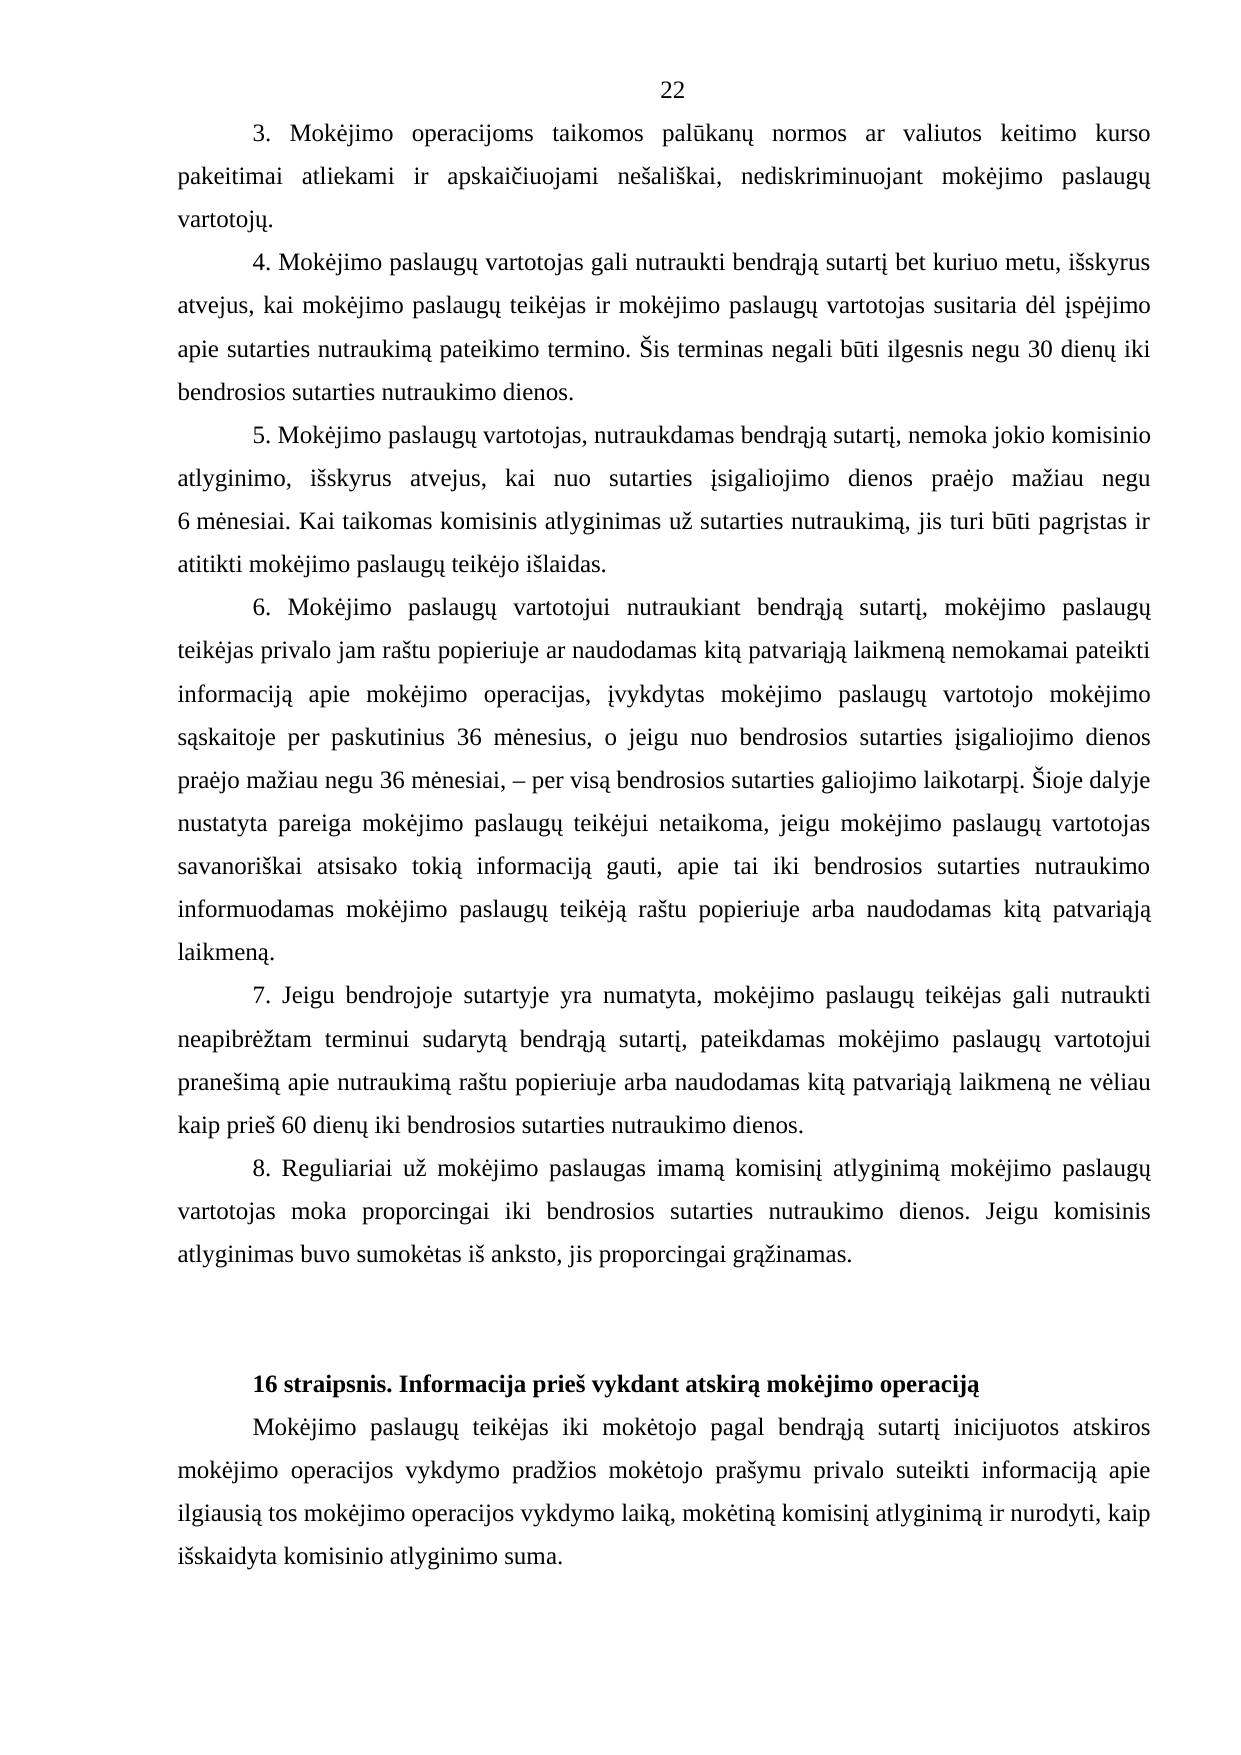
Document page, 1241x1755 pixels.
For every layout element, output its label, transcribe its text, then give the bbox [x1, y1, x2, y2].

text Mokėjimo paslaugų teikėjas iki mokėtojo pagal bendrąją sutartį inicijuotos atskiros mokėjimo operacijos vykdymo pradžios mokėtojo prašymu privalo suteikti informaciją apie ilgiausią tos mokėjimo operacijos vykdymo laiką, mokėtiną komisinį atlyginimą ir nurodyti, kaip išskaidyta komisinio atlyginimo suma. [177, 1412, 1152, 1570]
text 4. Mokėjimo paslaugų vartotojas gali nutraukti bendrąją sutartį bet kuriuo metu, išskyrus atvejus, kai mokėjimo paslaugų teikėjas ir mokėjimo paslaugų vartotojas susitaria dėl įspėjimo apie sutarties nutraukimą pateikimo termino. Šis terminas negali būti ilgesnis negu 30 dienų iki bendrosios sutarties nutraukimo dienos. [177, 247, 1152, 406]
text 8. Reguliariai už mokėjimo paslaugas imamą komisinį atlyginimą mokėjimo paslaugų vartotojas moka proporcingai iki bendrosios sutarties nutraukimo dienos. Jeigu komisinis atlyginimas buvo sumokėtas iš anksto, jis proporcingai grąžinamas. [177, 1153, 1152, 1268]
text 3. Mokėjimo operacijoms taikomos palūkanų normos ar valiutos keitimo kurso pakeitimai atliekami ir apskaičiuojami nešališkai, nediskriminuojant mokėjimo paslaugų vartotojų. [177, 118, 1152, 233]
text 5. Mokėjimo paslaugų vartotojas, nutraukdamas bendrąją sutartį, nemoka jokio komisinio atlyginimo, išskyrus atvejus, kai nuo sutarties įsigaliojimo dienos praėjo mažiau negu 6 mėnesiai. Kai taikomas komisinis atlyginimas už sutarties nutraukimą, jis turi būti pagrįstas ir atitikti mokėjimo paslaugų teikėjo išlaidas. [177, 420, 1152, 578]
text 6. Mokėjimo paslaugų vartotojui nutraukiant bendrąją sutartį, mokėjimo paslaugų teikėjas privalo jam raštu popieriuje ar naudodamas kitą patvariąją laikmeną nemokamai pateikti informaciją apie mokėjimo operacijas, įvykdytas mokėjimo paslaugų vartotojo mokėjimo sąskaitoje per paskutinius 36 mėnesius, o jeigu nuo bendrosios sutarties įsigaliojimo dienos praėjo mažiau negu 36 mėnesiai, – per visą bendrosios sutarties galiojimo laikotarpį. Šioje dalyje nustatyta pareiga mokėjimo paslaugų teikėjui netaikoma, jeigu mokėjimo paslaugų vartotojas savanoriškai atsisako tokią informaciją gauti, apie tai iki bendrosios sutarties nutraukimo informuodamas mokėjimo paslaugų teikėją raštu popieriuje arba naudodamas kitą patvariąją laikmeną. [177, 592, 1152, 966]
text 16 straipsnis. Informacija prieš vykdant atskirą mokėjimo operaciją [177, 1369, 1152, 1397]
text 7. Jeigu bendrojoje sutartyje yra numatyta, mokėjimo paslaugų teikėjas gali nutraukti neapibrėžtam terminui sudarytą bendrąją sutartį, pateikdamas mokėjimo paslaugų vartotojui pranešimą apie nutraukimą raštu popieriuje arba naudodamas kitą patvariąją laikmeną ne vėliau kaip prieš 60 dienų iki bendrosios sutarties nutraukimo dienos. [177, 981, 1152, 1139]
